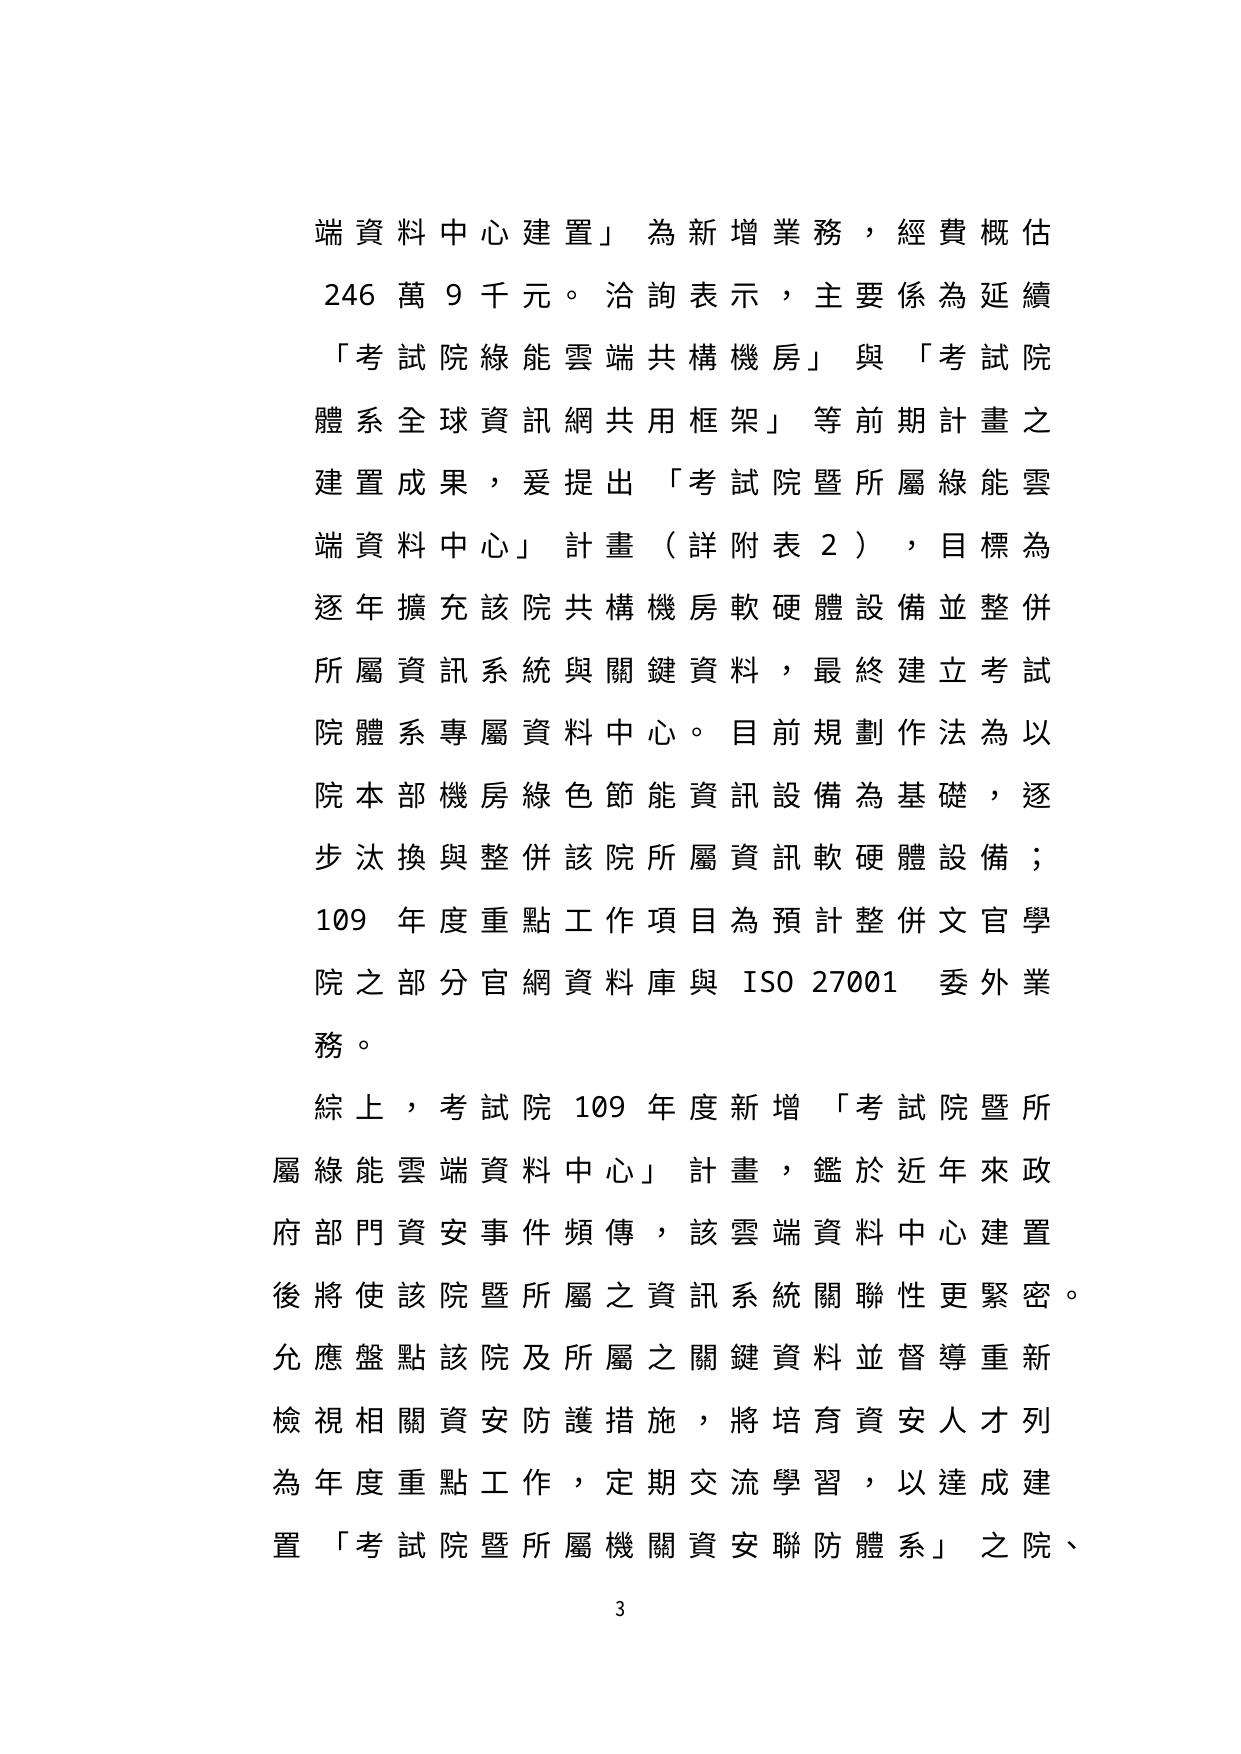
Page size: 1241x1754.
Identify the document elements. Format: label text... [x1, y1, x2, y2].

text 端資料中心建置」為新增業務，經費概估246萬9千元。洽詢表示，主要係為延續「考試院綠能雲端共構機房」與「考試院體系全球資訊網共用框架」等前期計畫之建置成果，爰提出「考試院暨所屬綠能雲端資料中心」計畫（詳附表2），目標為逐年擴充該院共構機房軟硬體設備並整併所屬資訊系統與關鍵資料，最終建立考試院體系專屬資料中心。目前規劃作法為以院本部機房綠色節能資訊設備為基礎，逐步汰換與整併該院所屬資訊軟硬體設備；109 年度重點工作項目為預計整併文官學院之部分官網資料庫與ISO 27001 委外業務。 [271, 189, 1058, 1064]
text 綜上，考試院109年度新增「考試院暨所屬綠能雲端資料中心」計畫，鑑於近年來政府部門資安事件頻傳，該雲端資料中心建置後將使該院暨所屬之資訊系統關聯性更緊密。允應盤點該院及所屬之關鍵資料並督導重新檢視相關資安防護措施，將培育資安人才列為年度重點工作，定期交流學習，以達成建置「考試院暨所屬機關資安聯防體系」之院、部資訊資源整合共享之計畫目標。 [242, 1064, 1058, 1564]
